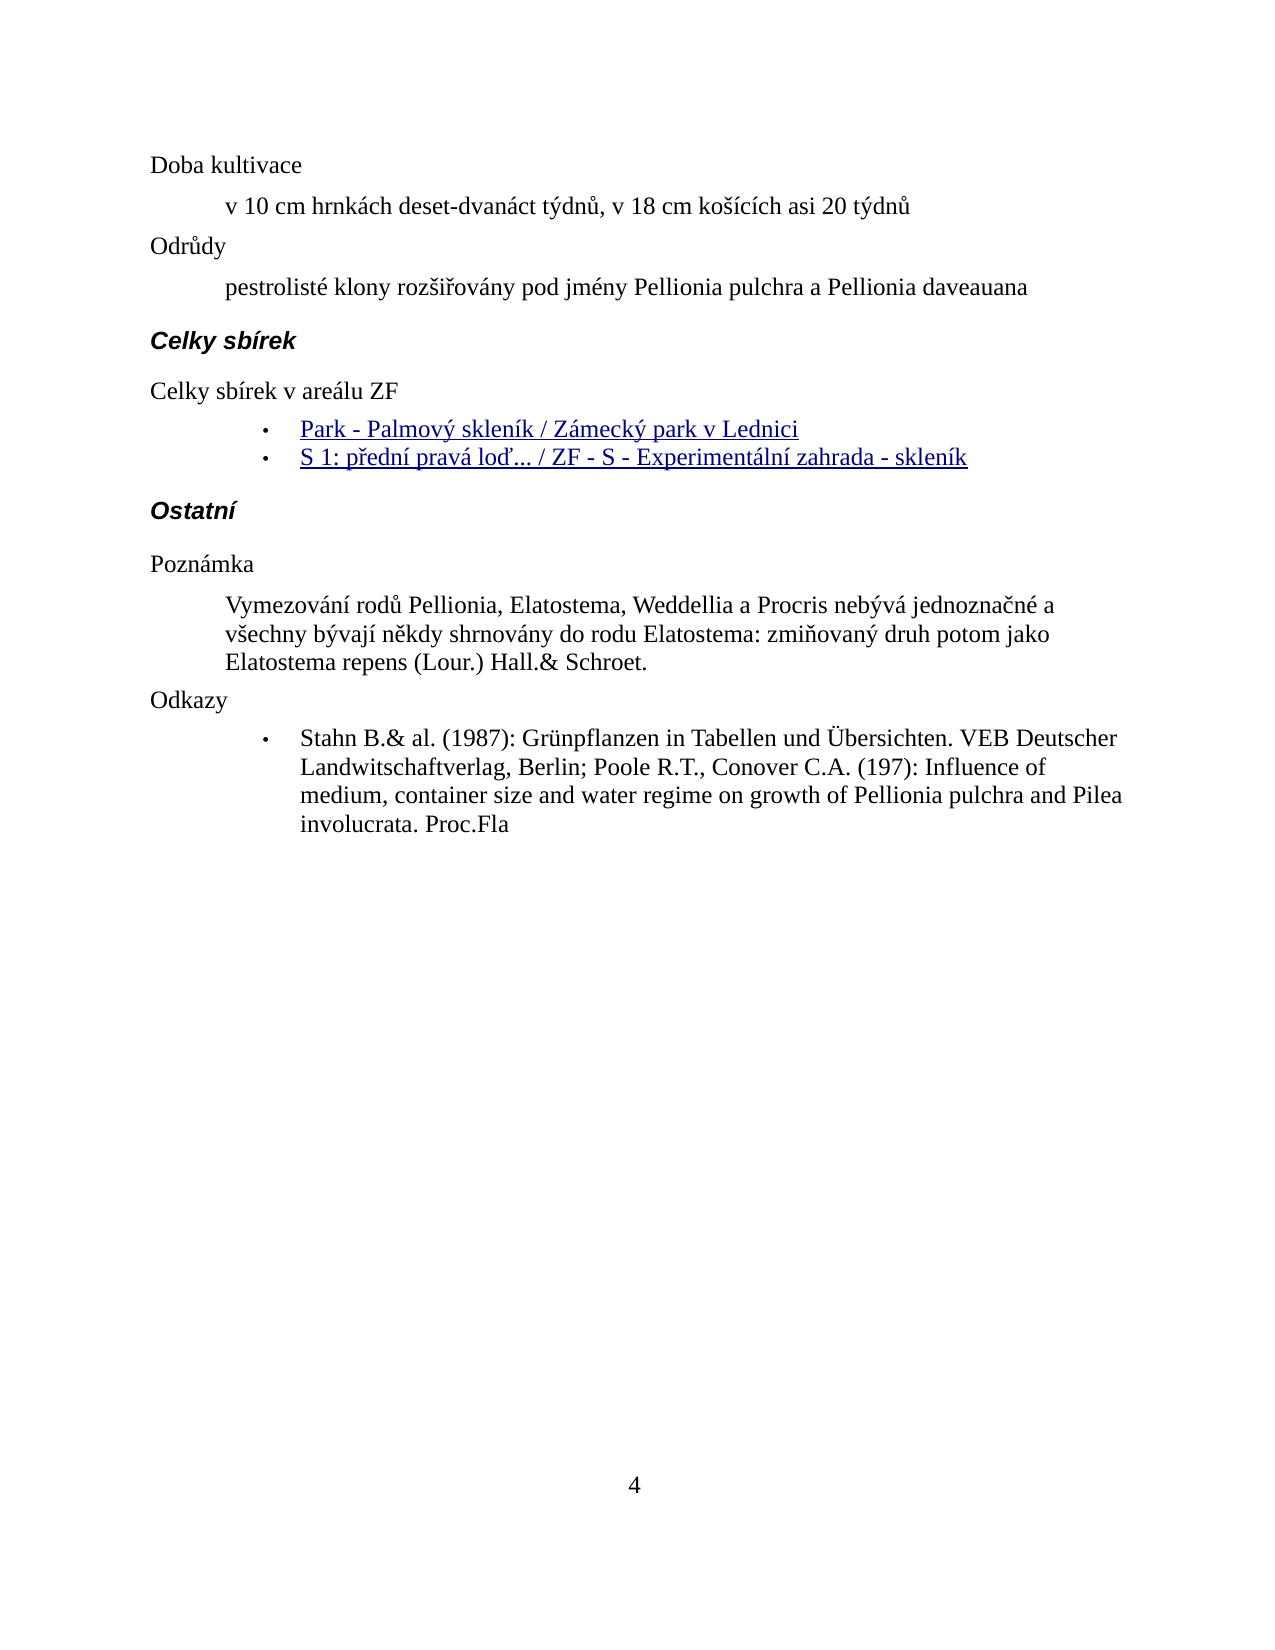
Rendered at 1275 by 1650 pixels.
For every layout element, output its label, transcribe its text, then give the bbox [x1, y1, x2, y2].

list Park - Palmový skleník / Zámecký park v Lednici [262, 414, 1125, 442]
text Doba kultivace [150, 150, 1125, 179]
list Stahn B.& al. (1987): Grünpflanzen in Tabellen und Übersichten. VEB Deutscher Landwitschaftverlag, Berlin; Poole R.T., Conover C.A. (197): Influence of medium, container size and water regime on growth of Pellionia pulchra and Pilea involucrata. Proc.Fla [262, 723, 1125, 838]
text Odkazy [150, 685, 1125, 714]
text pestrolisté klony rozšiřovány pod jmény Pellionia pulchra a Pellionia daveauana [225, 272, 1125, 301]
text Poznámka [150, 549, 1125, 578]
text Odrůdy [150, 231, 1125, 260]
list S 1: přední pravá loď... / ZF - S - Experimentální zahrada - skleník [262, 442, 1125, 471]
text Vymezování rodů Pellionia, Elatostema, Weddellia a Procris nebývá jednoznačné a všechny bývají někdy shrnovány do rodu Elatostema: zmiňovaný druh potom jako Elatostema repens (Lour.) Hall.& Schroet. [225, 590, 1125, 676]
subtitle Celky sbírek [150, 326, 1125, 354]
text v 10 cm hrnkách deset-dvanáct týdnů, v 18 cm košících asi 20 týdnů [225, 191, 1125, 219]
subtitle Ostatní [150, 496, 1125, 525]
text Celky sbírek v areálu ZF [150, 376, 1125, 405]
